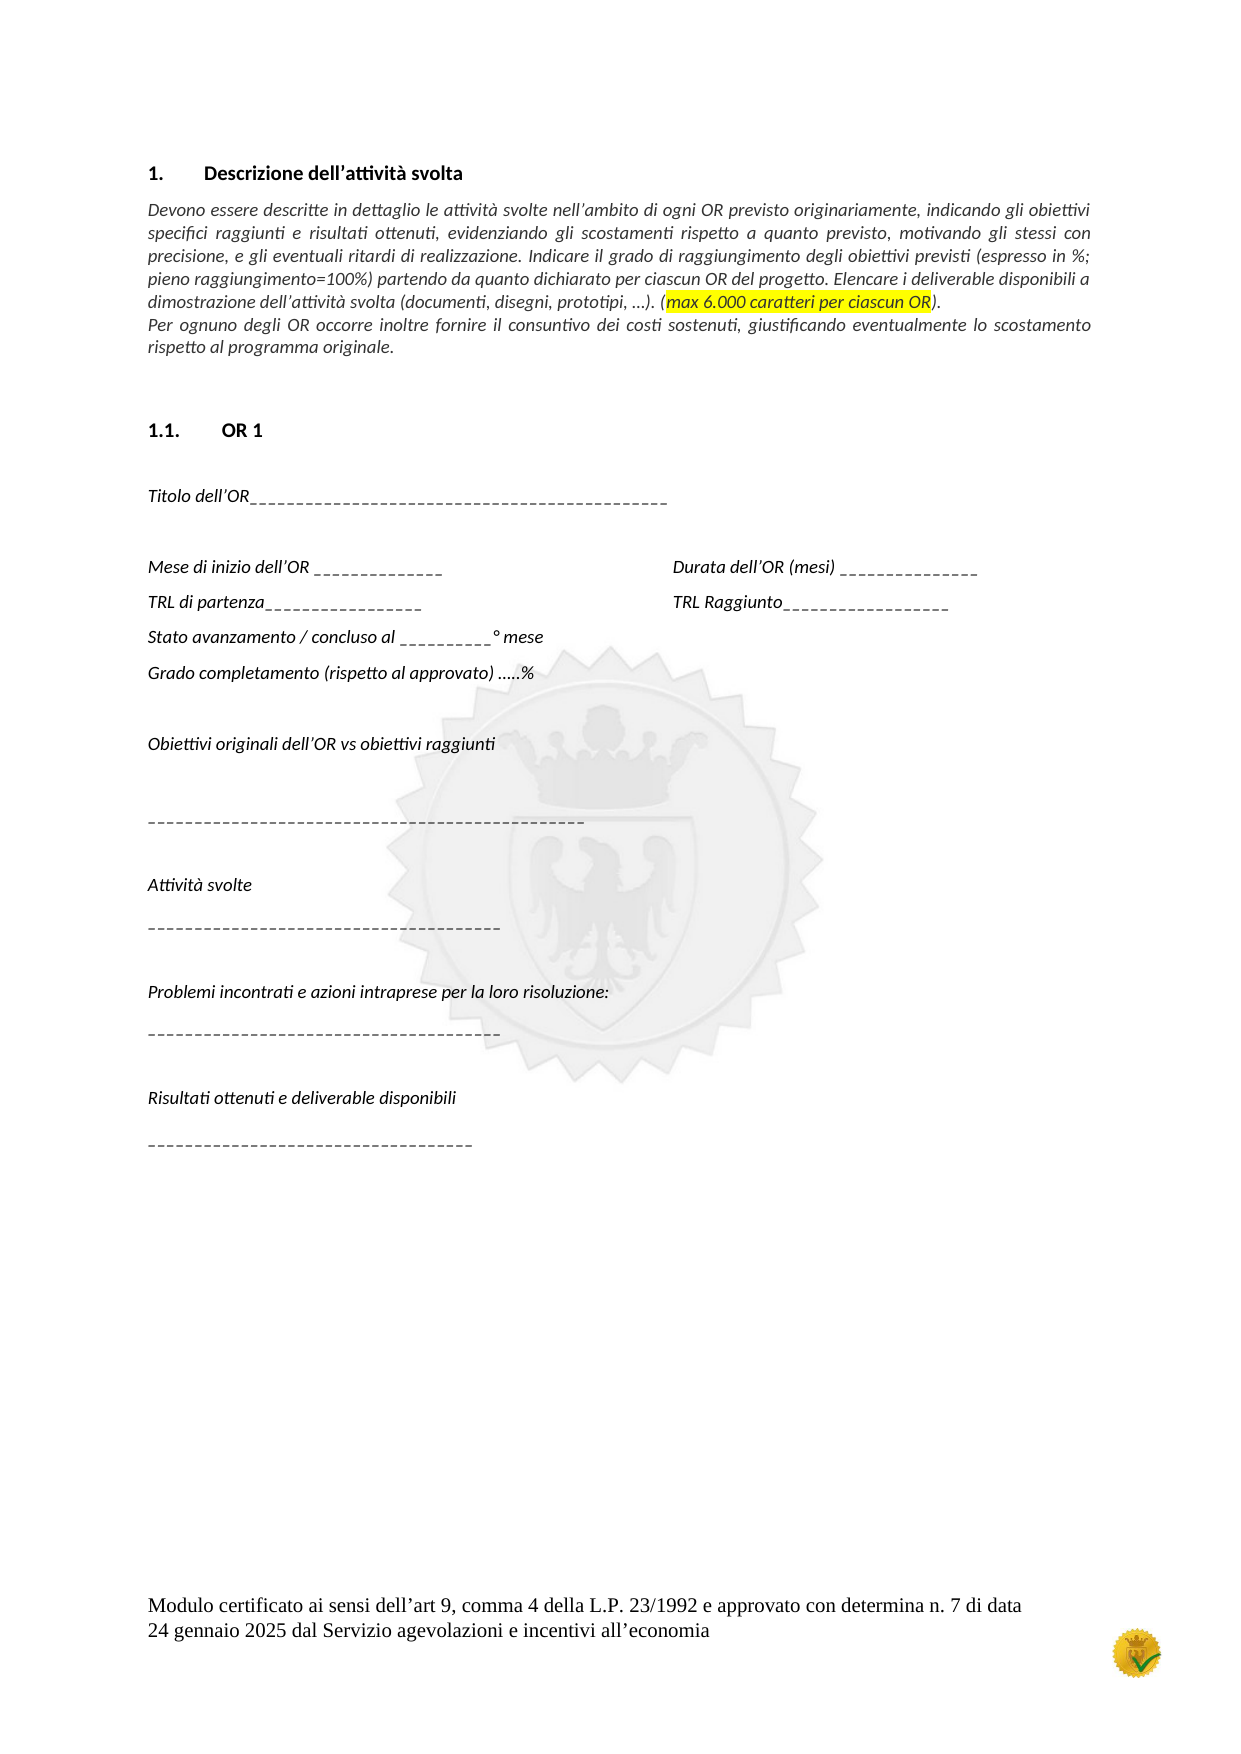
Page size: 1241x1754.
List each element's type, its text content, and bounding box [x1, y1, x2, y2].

text Obiettivi originali dell’OR vs obiettivi raggiunti [148, 732, 1092, 755]
text ______________________________________ [148, 1015, 1092, 1038]
text Problemi incontrati e azioni intraprese per la loro risoluzione: [148, 980, 1092, 1003]
text Risultati ottenuti e deliverable disponibili [148, 1086, 1092, 1113]
text Per ognuno degli OR occorre inoltre fornire il consuntivo dei costi sostenuti, giustificando eventualmente lo scostamento rispetto al programma originale. [148, 313, 1092, 358]
text Devono essere descritte in dettaglio le attività svolte nell’ambito di ogni OR previsto originariamente, indicando gli obiettivi specifici raggiunti e risultati ottenuti, evidenziando gli scostamenti rispetto a quanto previsto, motivando gli stessi con precisione, e gli eventuali ritardi di realizzazione. Indicare il grado di raggiungimento degli obiettivi previsti (espresso in %; pieno raggiungimento=100%) partendo da quanto dichiarato per ciascun OR del progetto. Elencare i deliverable disponibili a dimostrazione dell’attività svolta (documenti, disegni, prototipi, …). (max 6.000 caratteri per ciascun OR). [148, 198, 1092, 313]
text Titolo dell’OR_____________________________________________ [148, 484, 1092, 507]
text Stato avanzamento / concluso al __________° mese [148, 626, 1092, 648]
text ___________________________________ [148, 1126, 1092, 1153]
text Grado completamento (rispetto al approvato) …..% [148, 661, 1092, 684]
text Attività svolte [148, 873, 1092, 896]
picture [147, 191, 1093, 1524]
text _______________________________________________ [148, 803, 1092, 826]
text Mese di inizio dell’OR ______________ Durata dell’OR (mesi) _______________ [148, 555, 1092, 578]
text ______________________________________ [148, 909, 1092, 932]
text TRL di partenza_________________ TRL Raggiunto__________________ [148, 590, 1092, 613]
picture [1112, 1628, 1163, 1678]
list Descrizione dell’attività svolta [148, 160, 1092, 186]
list OR 1 [148, 417, 1092, 442]
